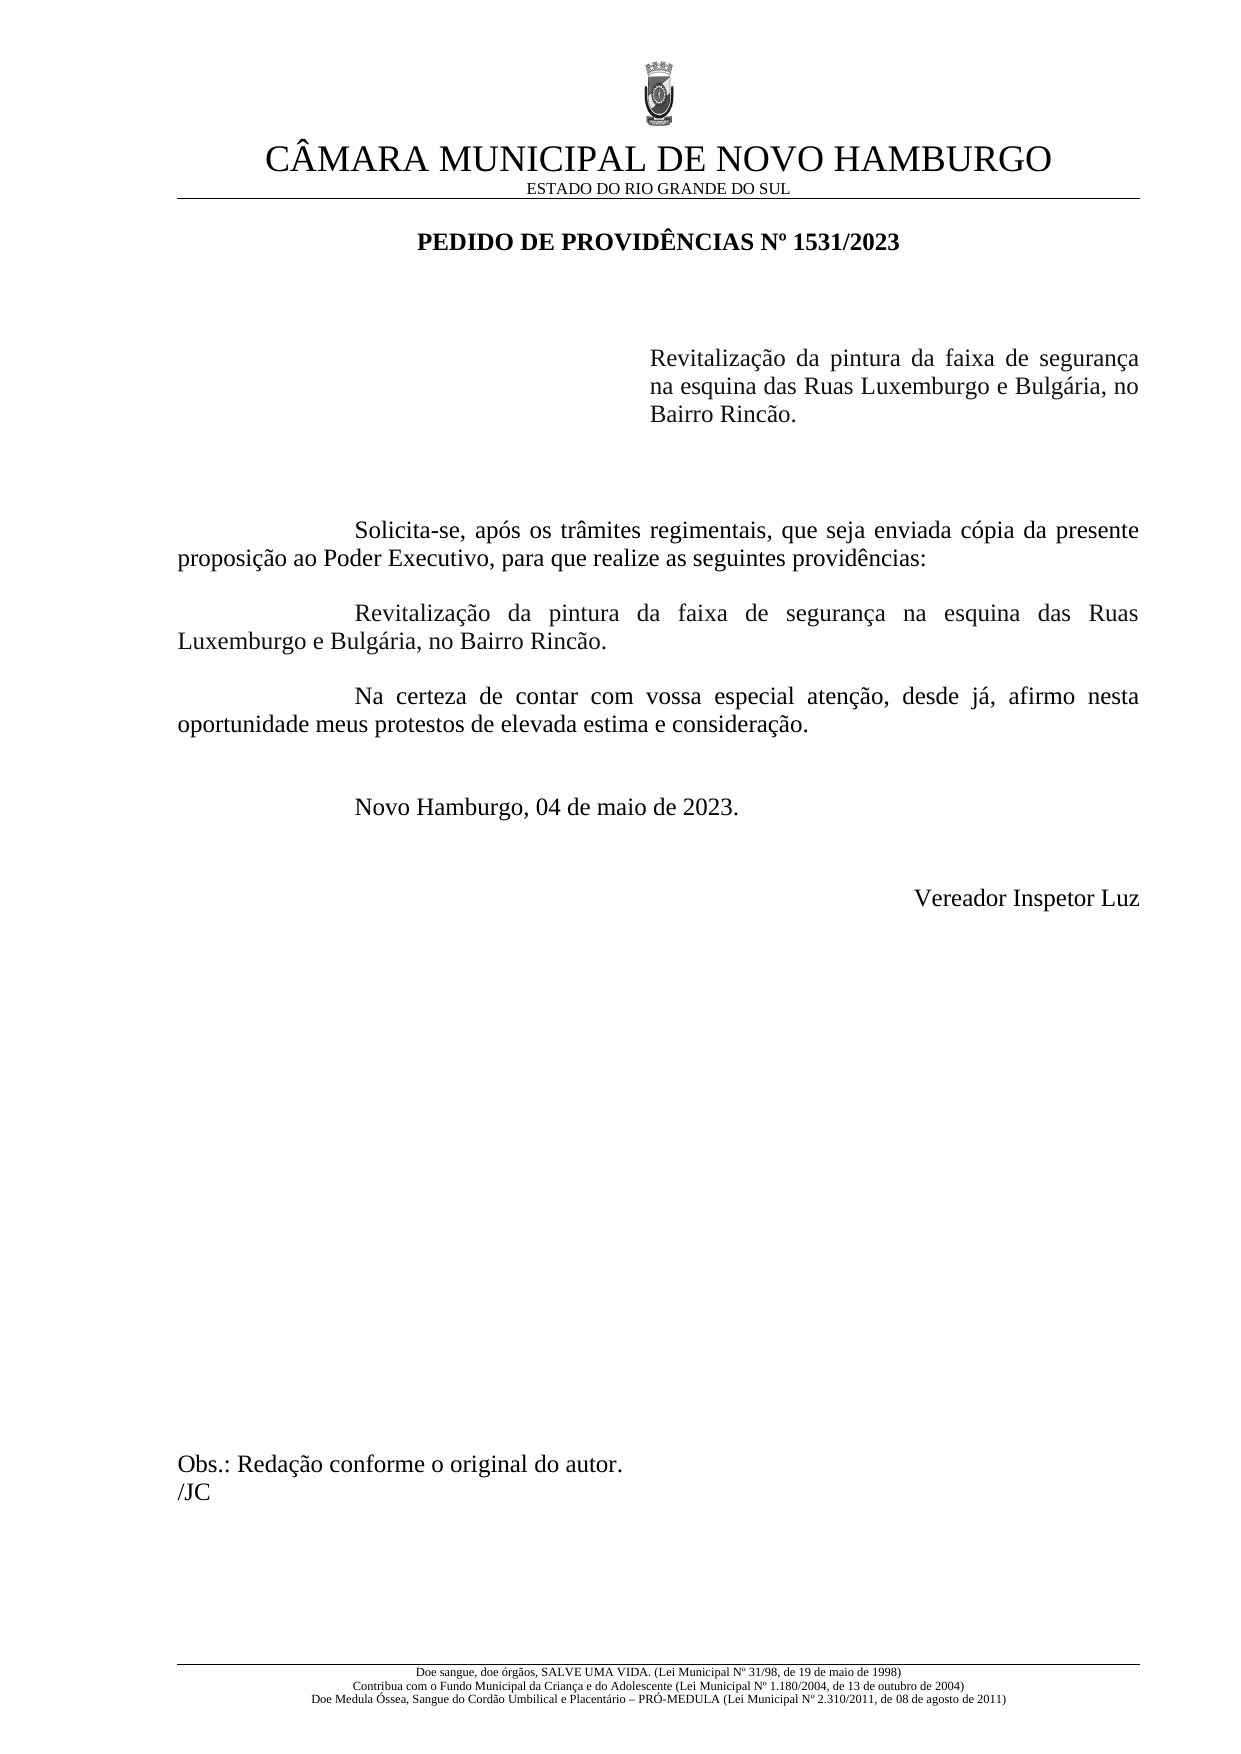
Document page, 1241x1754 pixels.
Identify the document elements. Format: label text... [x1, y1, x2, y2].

text Novo Hamburgo, 04 de maio de 2023. [177, 793, 1140, 821]
text Revitalização da pintura da faixa de segurança na esquina das Ruas Luxemburgo e Bulgária, no Bairro Rincão. [649, 344, 1140, 428]
text Revitalização da pintura da faixa de segurança na esquina das Ruas Luxemburgo e Bulgária, no Bairro Rincão. [177, 599, 1140, 655]
text Solicita-se, após os trâmites regimentais, que seja enviada cópia da presente proposição ao Poder Executivo, para que realize as seguintes providências: [177, 516, 1140, 572]
text Na certeza de contar com vossa especial atenção, desde já, afirmo nesta oportunidade meus protestos de elevada estima e consideração. [177, 682, 1140, 738]
text Vereador Inspetor Luz [177, 884, 1140, 912]
text Obs.: Redação conforme o original do autor. [177, 1450, 1140, 1478]
text /JC [177, 1478, 1140, 1505]
text PEDIDO DE PROVIDÊNCIAS Nº 1531/2023 [177, 228, 1140, 256]
